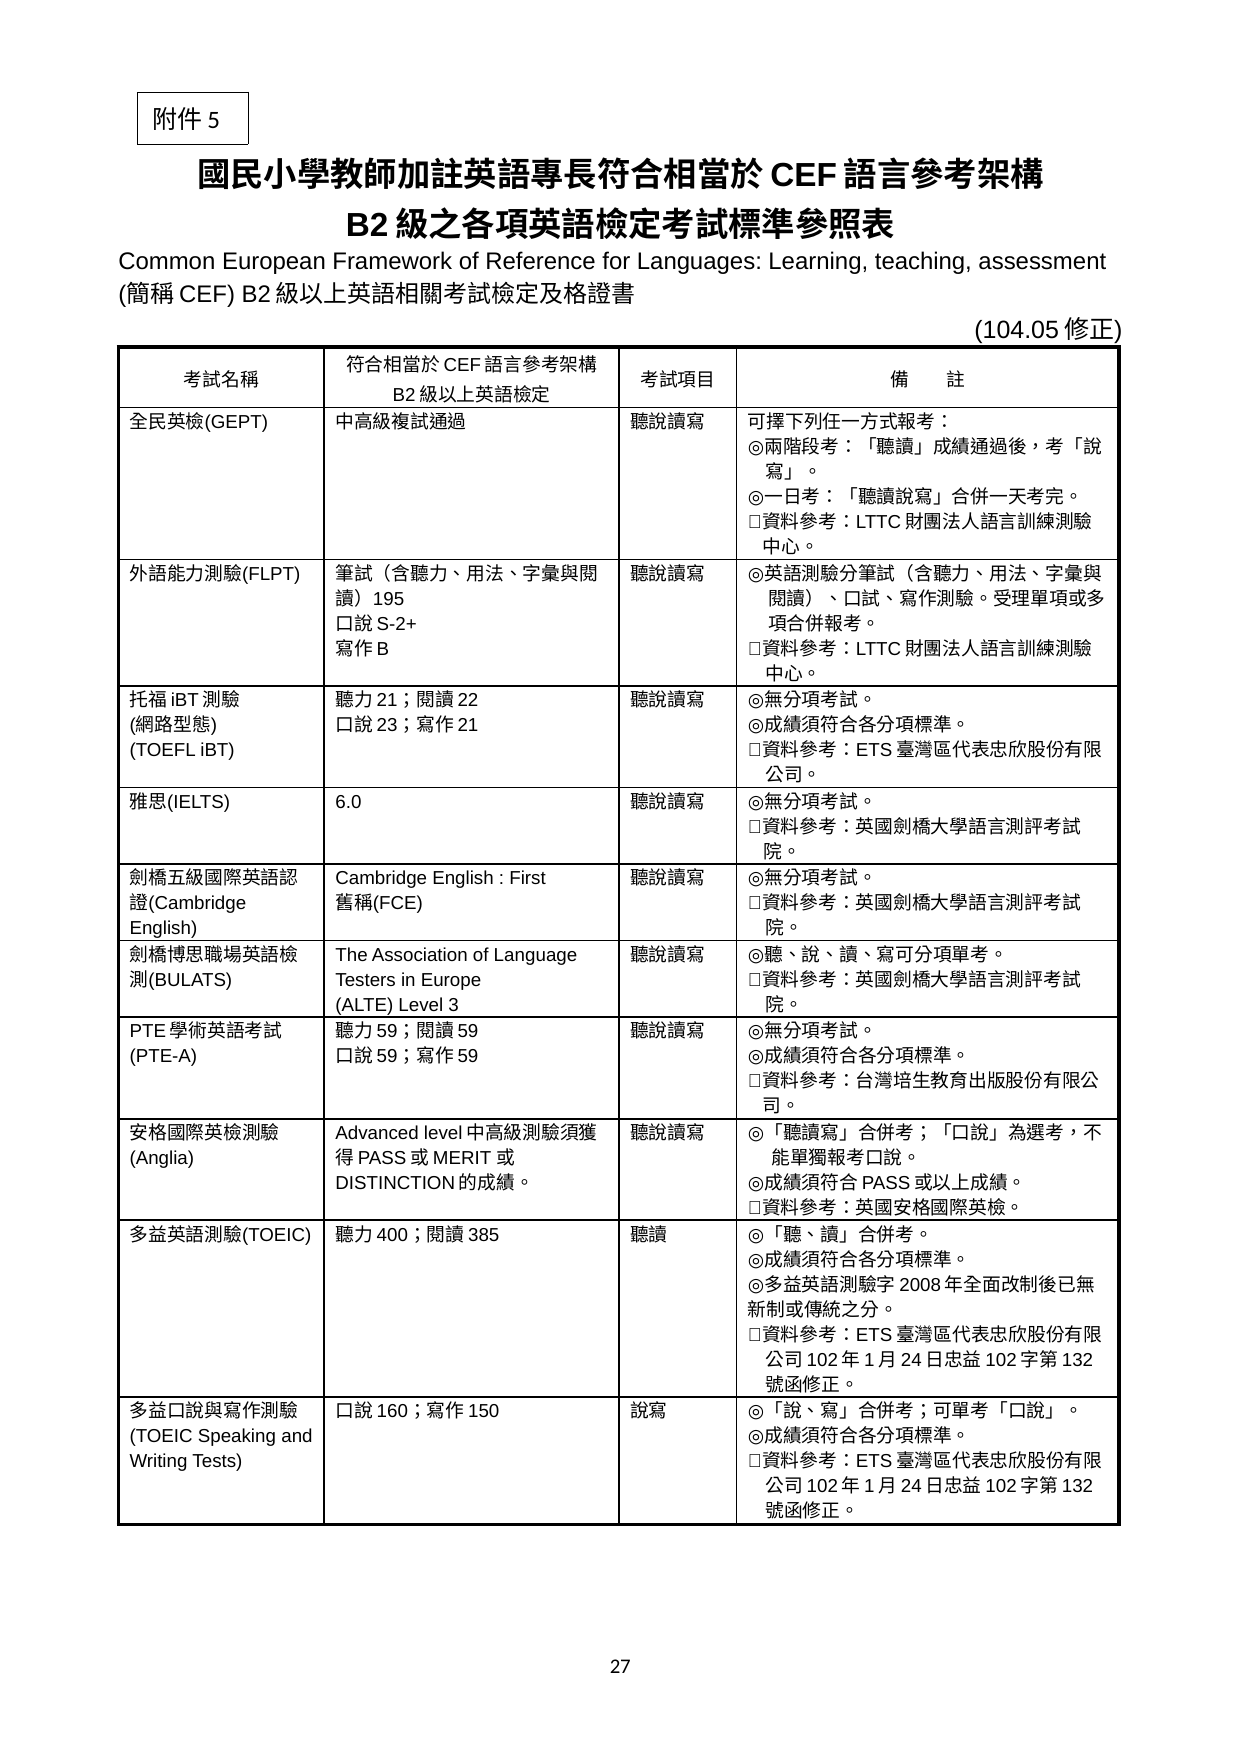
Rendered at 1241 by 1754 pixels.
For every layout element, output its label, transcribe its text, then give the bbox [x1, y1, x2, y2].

table_cell PTE學術英語考試(PTE-A) [120, 1018, 323, 1118]
table_cell Advanced level中高級測驗須獲得PASS或MERIT 或DISTINCTION的成績。 [325, 1120, 618, 1219]
table_cell 托福iBT測驗 (網路型態) (TOEFL iBT) [120, 687, 323, 787]
table_cell 安格國際英檢測驗(Anglia) [120, 1120, 323, 1219]
table_header 符合相當於CEF語言參考架構B2級以上英語檢定 [325, 349, 618, 407]
table_cell 筆試（含聽力、用法、字彙與閱讀）195 口說S-2+ 寫作B [325, 560, 618, 685]
table_cell 聽說讀寫 [620, 788, 736, 863]
table_cell ◎無分項考試。 資料參考：英國劍橋大學語言測評考試院。 [737, 788, 1117, 863]
table_cell 聽力59；閱讀59 口說59；寫作59 [325, 1018, 618, 1118]
table_header 考試項目 [620, 349, 736, 407]
table_cell 聽讀 [620, 1221, 736, 1396]
table_cell 聽說讀寫 [620, 1018, 736, 1118]
table_header 考試名稱 [120, 349, 323, 407]
text (104.05修正) [118, 309, 1122, 345]
table_cell 聽說讀寫 [620, 865, 736, 940]
table_header 備 註 [737, 349, 1117, 407]
table_cell 聽說讀寫 [620, 408, 736, 558]
text 國民小學教師加註英語專長符合相當於CEF語言參考架構 [118, 147, 1122, 197]
table_cell 聽說讀寫 [620, 941, 736, 1016]
table_cell 6.0 [325, 788, 618, 863]
table_cell 聽說讀寫 [620, 687, 736, 787]
table_cell ◎「說、寫」合併考；可單考「口說」。 ◎成績須符合各分項標準。 資料參考：ETS臺灣區代表忠欣股份有限公司102年1月24日忠益102字第132號函修正。 [737, 1398, 1117, 1522]
table_cell ◎聽、說、讀、寫可分項單考。 資料參考：英國劍橋大學語言測評考試院。 [737, 941, 1117, 1016]
table_cell Cambridge English : First 舊稱(FCE) [325, 865, 618, 940]
table_cell 全民英檢(GEPT) [120, 408, 323, 558]
table_cell ◎無分項考試。 資料參考：英國劍橋大學語言測評考試院。 [737, 865, 1117, 940]
table_cell 口說160；寫作150 [325, 1398, 618, 1522]
table_cell ◎無分項考試。 ◎成績須符合各分項標準。 資料參考：台灣培生教育出版股份有限公司。 [737, 1018, 1117, 1118]
table_cell 聽力21；閱讀22 口說23；寫作21 [325, 687, 618, 787]
table_cell The Association of Language Testers in Europe (ALTE) Level 3 [325, 941, 618, 1016]
table_cell 外語能力測驗(FLPT) [120, 560, 323, 685]
table_cell 聽說讀寫 [620, 1120, 736, 1219]
text 附件5 [152, 99, 233, 136]
table_cell 多益英語測驗(TOEIC) [120, 1221, 323, 1396]
text B2級之各項英語檢定考試標準參照表 [118, 197, 1122, 247]
table_cell 可擇下列任一方式報考： ◎兩階段考：「聽讀」成績通過後，考「說寫」。 ◎一日考：「聽讀說寫」合併一天考完。 資料參考：LTTC財團法人語言訓練測驗中心。 [737, 408, 1117, 558]
table_cell 聽力400；閱讀385 [325, 1221, 618, 1396]
table_cell ◎無分項考試。 ◎成績須符合各分項標準。 資料參考：ETS臺灣區代表忠欣股份有限公司。 [737, 687, 1117, 787]
table_cell ◎「聽、讀」合併考。 ◎成績須符合各分項標準。 ◎多益英語測驗字2008年全面改制後已無新制或傳統之分。 資料參考：ETS臺灣區代表忠欣股份有限公司102年1月24日忠益102字第132號函修正。 [737, 1221, 1117, 1396]
table_cell ◎「聽讀寫」合併考；「口說」為選考，不能單獨報考口說。 ◎成績須符合PASS或以上成績。 資料參考：英國安格國際英檢。 [737, 1120, 1117, 1219]
table_cell 聽說讀寫 [620, 560, 736, 685]
text Common European Framework of Reference for Languages: Learning, teaching, assessment (簡稱CEF) B2級以上英語相關考試檢定及格證書 [118, 247, 1122, 309]
table_cell 劍橋博思職場英語檢測(BULATS) [120, 941, 323, 1016]
table_cell 說寫 [620, 1398, 736, 1522]
table_cell 多益口說與寫作測驗(TOEIC Speaking and Writing Tests) [120, 1398, 323, 1522]
table_cell 中高級複試通過 [325, 408, 618, 558]
table_cell ◎英語測驗分筆試（含聽力、用法、字彙與閱讀）、口試、寫作測驗。受理單項或多項合併報考。 資料參考：LTTC財團法人語言訓練測驗中心。 [737, 560, 1117, 685]
table_cell 雅思(IELTS) [120, 788, 323, 863]
table_cell 劍橋五級國際英語認證(Cambridge English) [120, 865, 323, 940]
